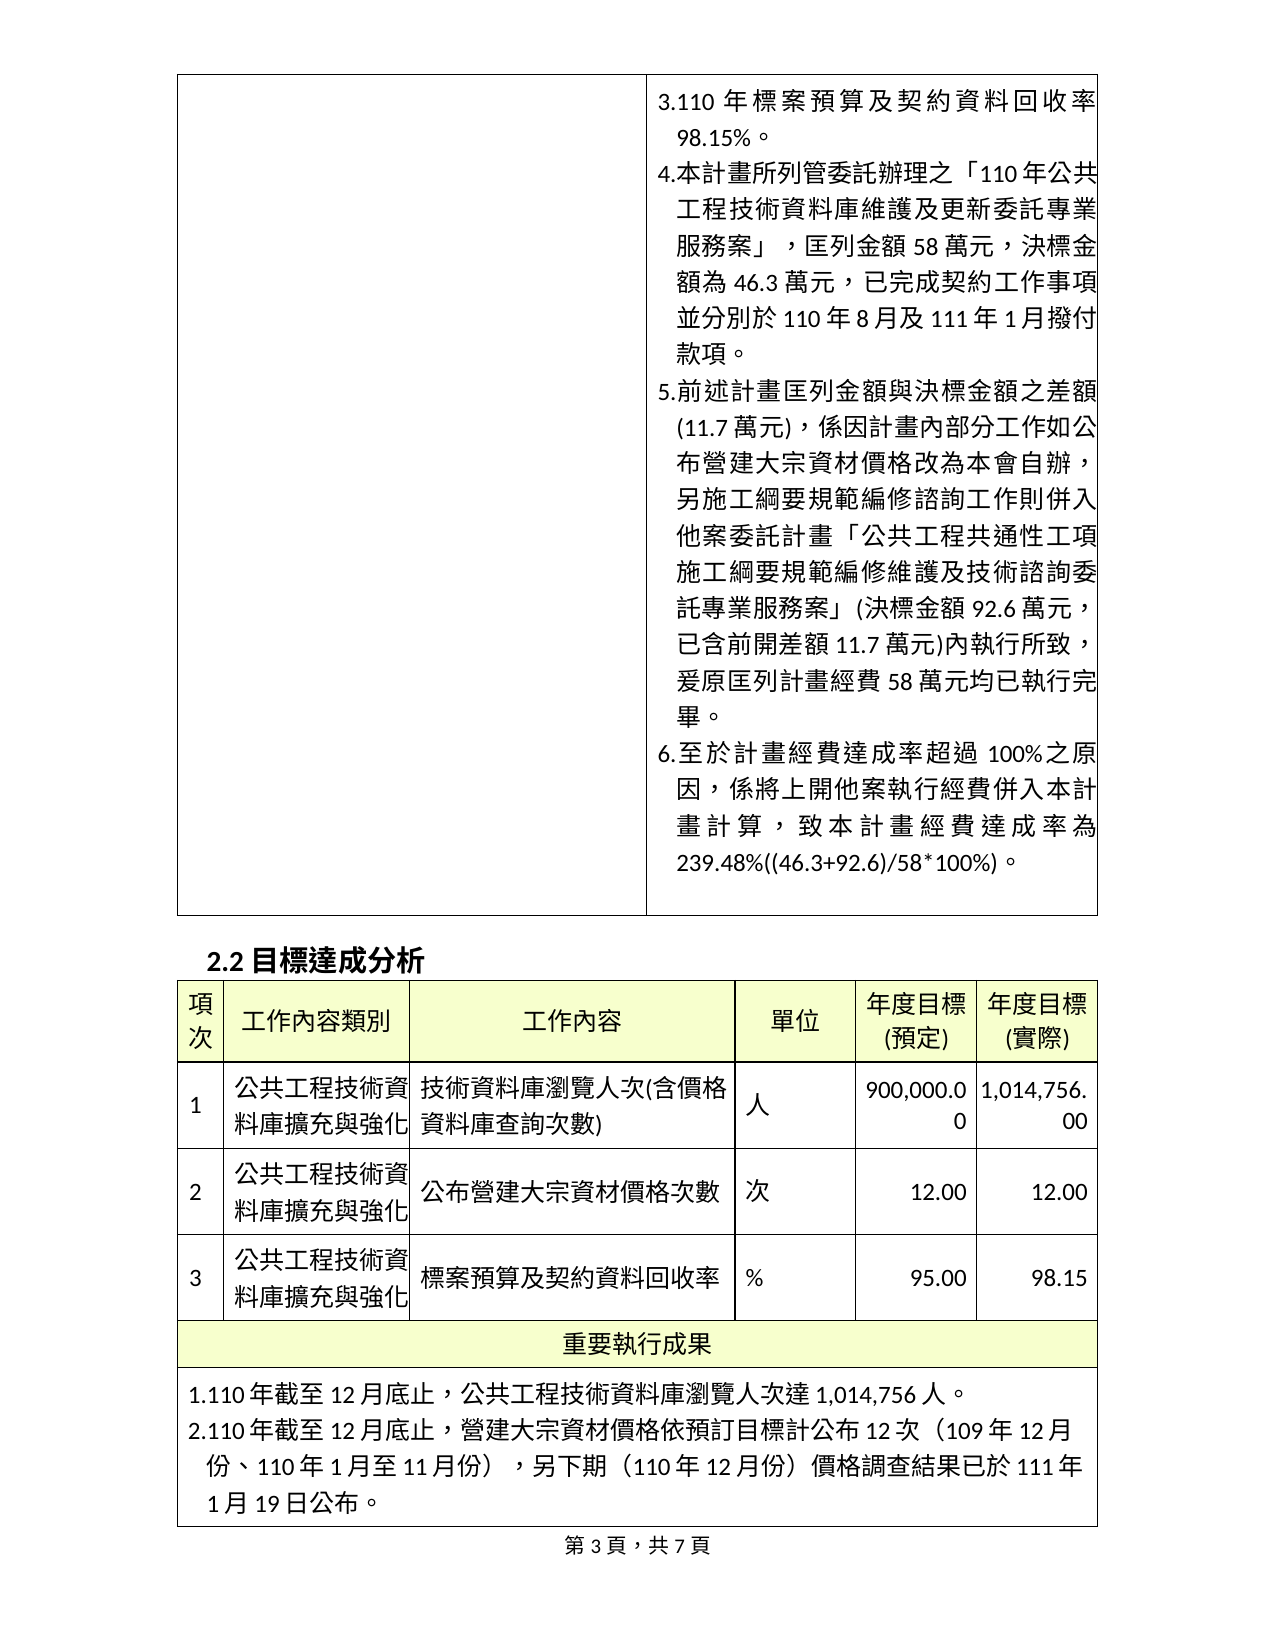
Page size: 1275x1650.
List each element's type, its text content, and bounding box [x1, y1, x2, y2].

table_header 項次 [178, 981, 223, 1061]
table_cell 重要執行成果 [178, 1321, 1097, 1367]
table_cell 公共工程技術資料庫擴充與強化 [224, 1063, 409, 1147]
table_header 工作內容 [410, 981, 734, 1061]
table_header 工作內容類別 [224, 981, 409, 1061]
table_cell 標案預算及契約資料回收率 [410, 1235, 734, 1319]
table_cell 技術資料庫瀏覽人次(含價格資料庫查詢次數) [410, 1063, 734, 1147]
table_header 單位 [736, 981, 855, 1061]
table_cell 公布營建大宗資材價格次數 [410, 1149, 734, 1233]
table_cell 98.15 [977, 1235, 1097, 1319]
table_cell 2 [178, 1149, 223, 1233]
table_cell [178, 75, 646, 915]
table_cell 1.110年截至12月底止，公共工程技術資料庫瀏覽人次達1,014,756人。 2.110年截至12月底止，營建大宗資材價格依預訂目標計公布12次（109年12月份、110年1月至11月份），另下期（110年12月份）價格調查結果已於111年1月19日公布。 [178, 1368, 1097, 1526]
table_cell 公共工程技術資料庫擴充與強化 [224, 1149, 409, 1233]
table_cell % [736, 1235, 855, 1319]
table_cell 1,014,756.00 [977, 1063, 1097, 1147]
table_cell 1 [178, 1063, 223, 1147]
table_cell 3 [178, 1235, 223, 1319]
table_cell 12.00 [856, 1149, 976, 1233]
table_cell 人 [736, 1063, 855, 1147]
table_cell 12.00 [977, 1149, 1097, 1233]
table_cell 次 [736, 1149, 855, 1233]
table_header 年度目標(預定) [856, 981, 976, 1061]
table_cell 3.110年標案預算及契約資料回收率98.15%。 4.本計畫所列管委託辦理之「110年公共工程技術資料庫維護及更新委託專業服務案」，匡列金額58萬元，決標金額為46.3萬元，已完成契約工作事項並分別於110年8月及111年1月撥付款項。 5.前述計畫匡列金額與決標金額之差額(11.7萬元)，係因計畫內部分工作如公布營建大宗資材價格改為本會自辦，另施工綱要規範編修諮詢工作則併入他案委託計畫「公共工程共通性工項施工綱要規範編修維護及技術諮詢委託專業服務案」(決標金額92.6萬元，已含前開差額11.7萬元)內執行所致，爰原匡列計畫經費58萬元均已執行完畢。 6.至於計畫經費達成率超過100%之原因，係將上開他案執行經費併入本計畫計算，致本計畫經費達成率為239.48%((46.3+92.6)/58*100%)。 [647, 75, 1097, 915]
table_header 年度目標(實際) [977, 981, 1097, 1061]
text 2.2 目標達成分析 [177, 937, 1098, 980]
table_cell 900,000.00 [856, 1063, 976, 1147]
table_cell 95.00 [856, 1235, 976, 1319]
table_cell 公共工程技術資料庫擴充與強化 [224, 1235, 409, 1319]
